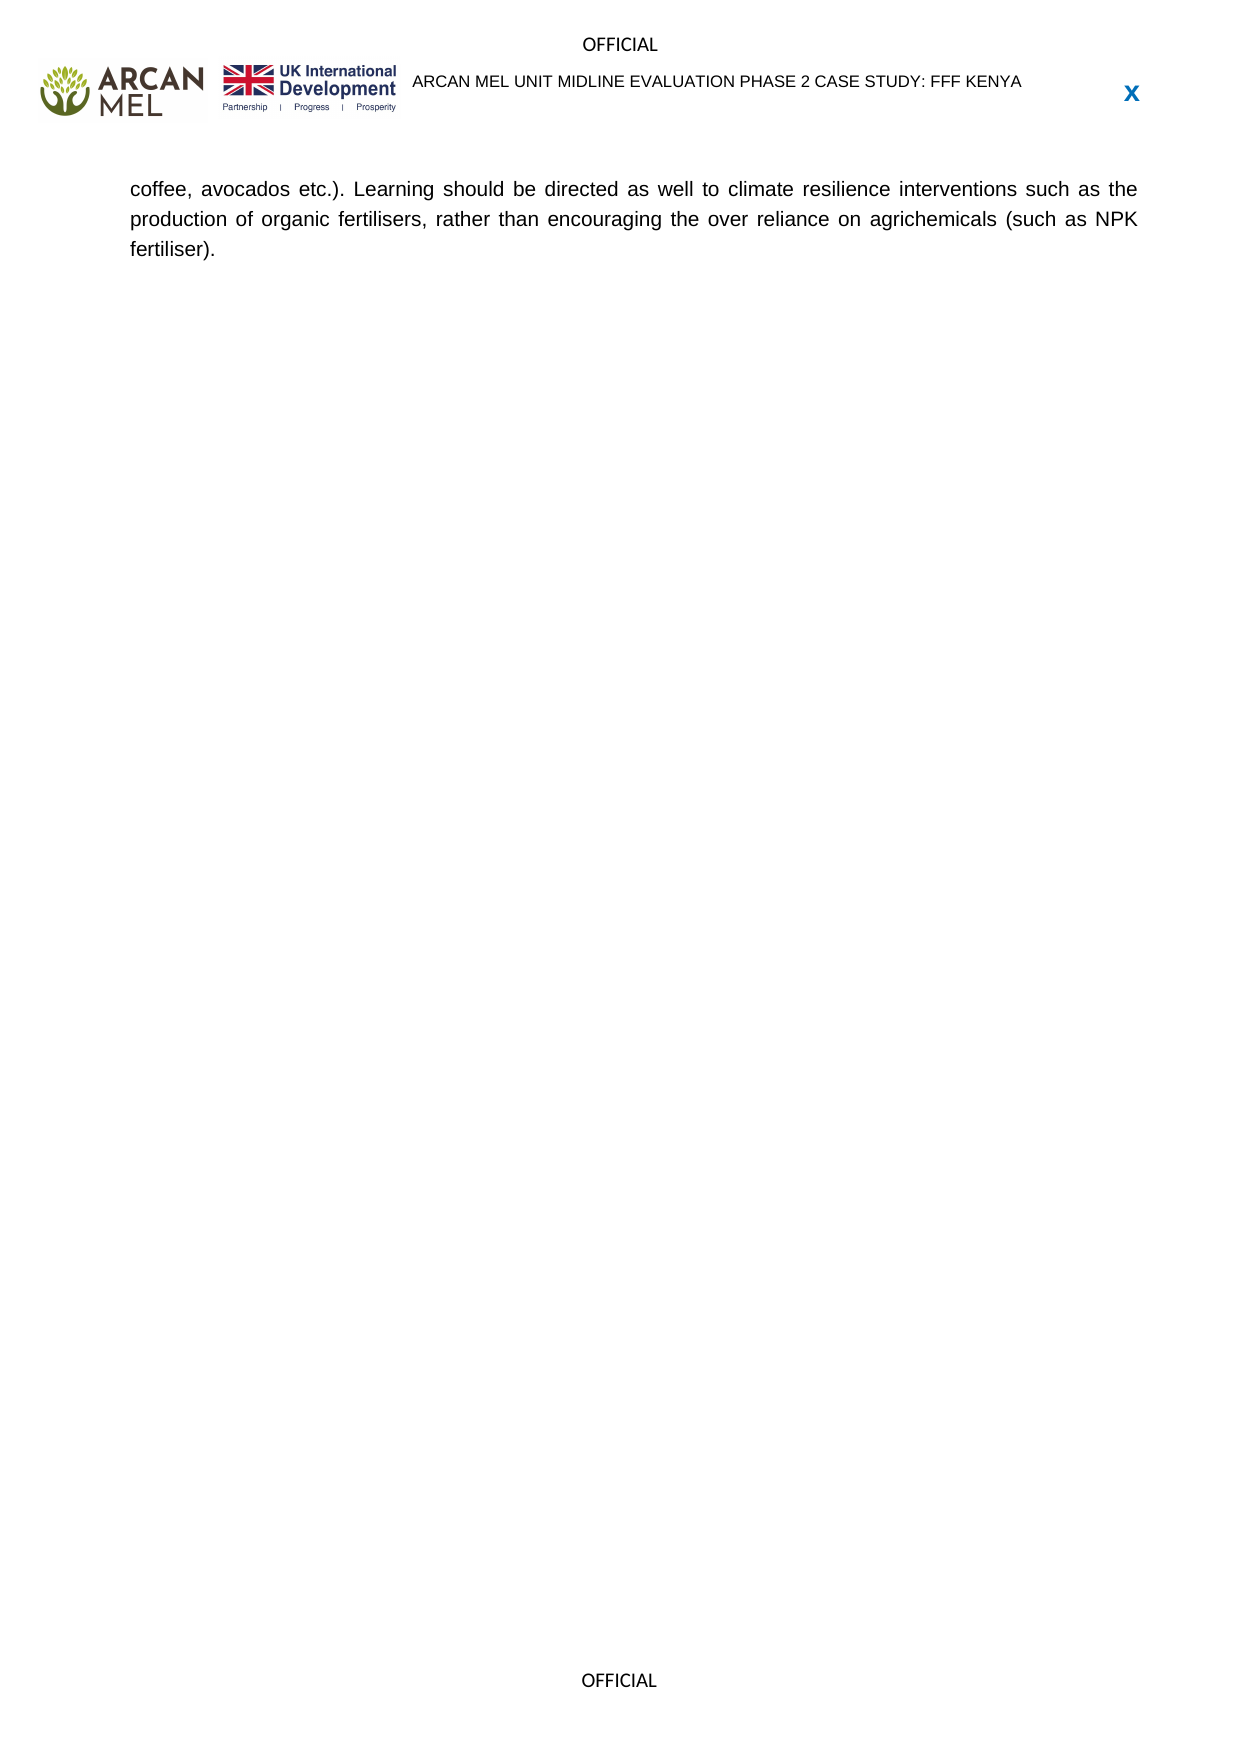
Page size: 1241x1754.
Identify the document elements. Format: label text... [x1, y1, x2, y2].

list coffee, avocados etc.). Learning should be directed as well to climate resilience interventions such as the production of organic fertilisers, rather than encouraging the over reliance on agrichemicals (such as NPK fertiliser). [100, 177, 1140, 261]
